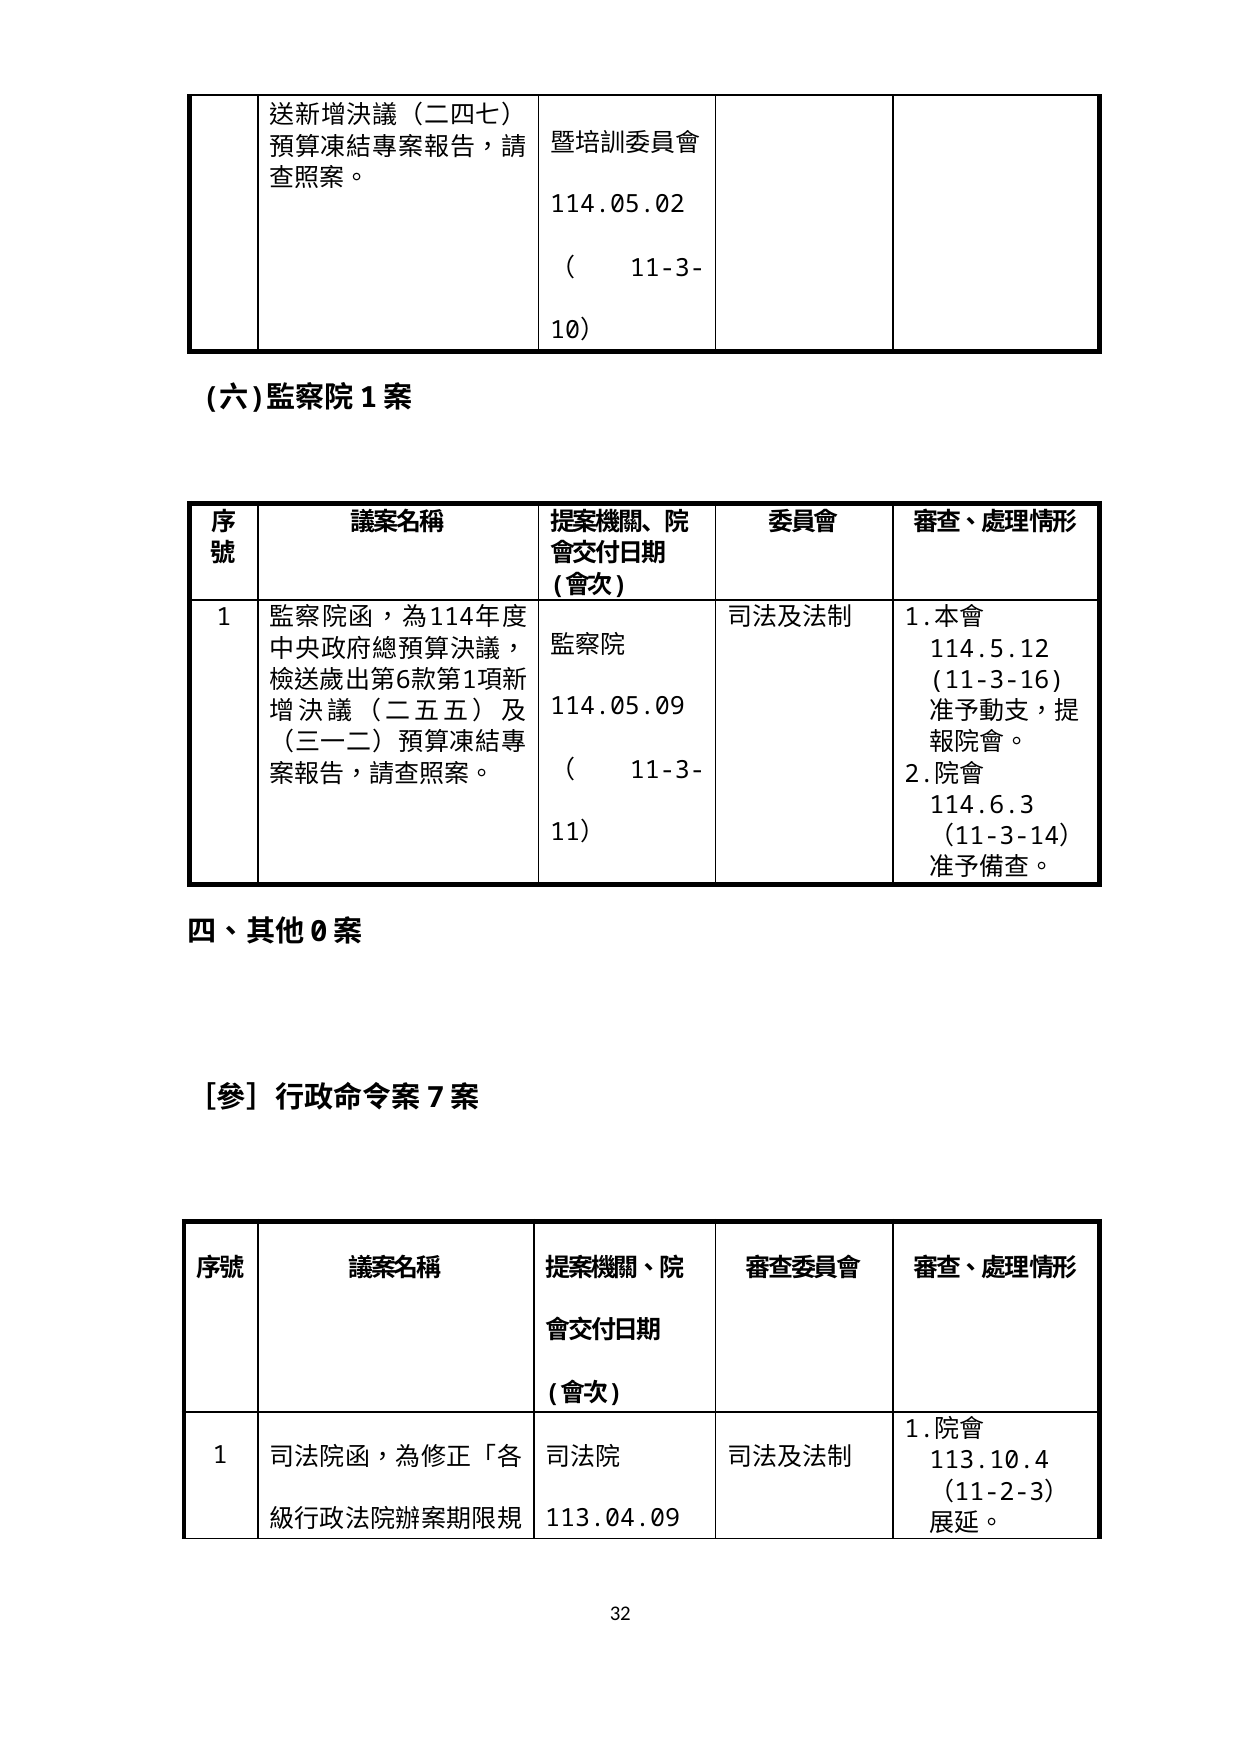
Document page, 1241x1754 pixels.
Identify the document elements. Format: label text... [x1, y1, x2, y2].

table_cell 1.本會 114.5.12 (11-3-16)准予動支，提報院會。 2.院會 114.6.3 （11-3-14）准予備查。 [894, 601, 1097, 882]
table_cell [894, 96, 1097, 349]
table_header 提案機關、院會交付日期 (會次) [535, 1224, 715, 1411]
subtitle (六)監察院1案 [187, 354, 1053, 416]
table_header 提案機關、院會交付日期(會次) [539, 506, 715, 599]
table_cell 監察院 114.05.09 （11-3-11） [539, 601, 715, 882]
table_header 審查、處理情形 [894, 506, 1097, 599]
subtitle ［參］行政命令案7案 [187, 1053, 1053, 1115]
table_cell 送新增決議（二四七）預算凍結專案報告，請查照案。 [259, 96, 538, 349]
table_cell 暨培訓委員會 114.05.02 （11-3-10） [539, 96, 715, 349]
table_cell 司法院 113.04.09 [535, 1413, 715, 1538]
table_cell 1.院會 113.10.4 （11-2-3）展延。 [894, 1413, 1097, 1538]
table_header 議案名稱 [259, 506, 538, 599]
table_cell 1 [192, 601, 257, 882]
table_cell [192, 96, 257, 349]
table_header 審查、處理情形 [894, 1224, 1097, 1411]
table_cell 司法及法制 [716, 1413, 892, 1538]
table_cell 監察院函，為114年度中央政府總預算決議，檢送歲出第6款第1項新增決議（二五五）及（三一二）預算凍結專案報告，請查照案。 [259, 601, 538, 882]
table_header 序號 [186, 1224, 257, 1411]
table_cell 司法院函，為修正「各級行政法院辦案期限規 [259, 1413, 533, 1538]
subtitle 四、其他0案 [187, 887, 1053, 949]
table_cell 1 [186, 1413, 257, 1538]
table_cell [716, 96, 892, 349]
table_header 議案名稱 [259, 1224, 533, 1411]
table_header 審查委員會 [716, 1224, 892, 1411]
table_header 委員會 [716, 506, 892, 599]
table_cell 司法及法制 [716, 601, 892, 882]
table_header 序號 [192, 506, 257, 599]
